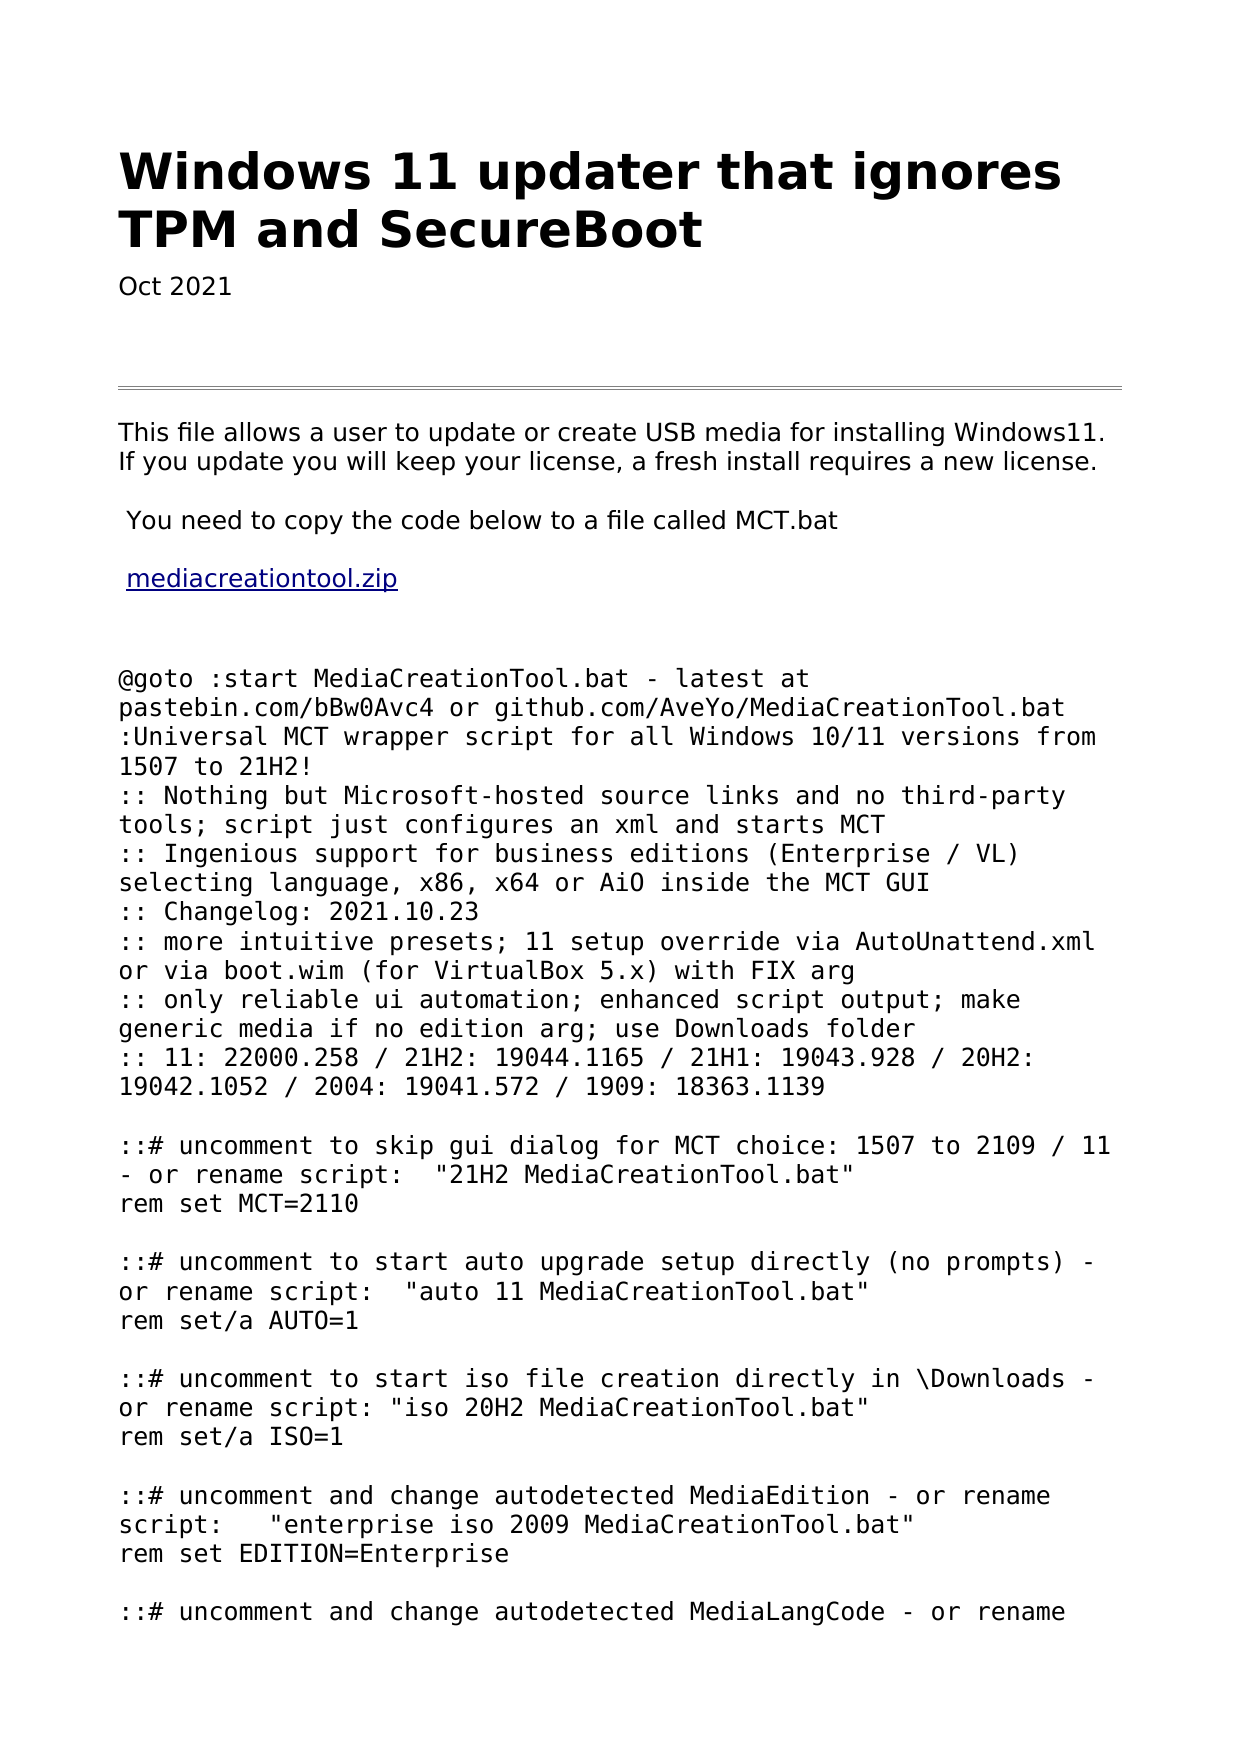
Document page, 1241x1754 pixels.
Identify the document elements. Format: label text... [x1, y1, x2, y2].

subtitle Windows 11 updater that ignores TPM and SecureBoot [118, 143, 1122, 259]
text @goto :start MediaCreationTool.bat - latest at pastebin.com/bBw0Avc4 or github.com/AveYo/MediaCreationTool.bat :Universal MCT wrapper script for all Windows 10/11 versions from 1507 to 21H2! :: Nothing but Microsoft-hosted source links and no third-party tools; script just configures an xml and starts MCT :: Ingenious support for business editions (Enterprise / VL) selecting language, x86, x64 or AiO inside the MCT GUI :: Changelog: 2021.10.23 :: more intuitive presets; 11 setup override via AutoUnattend.xml or via boot.wim (for VirtualBox 5.x) with FIX arg :: only reliable ui automation; enhanced script output; make generic media if no edition arg; use Downloads folder :: 11: 22000.258 / 21H2: 19044.1165 / 21H1: 19043.928 / 20H2: 19042.1052 / 2004: 19041.572 / 1909: 18363.1139 ::# uncomment to skip gui dialog for MCT choice: 1507 to 2109 / 11 - or rename script: "21H2 MediaCreationTool.bat" rem set MCT=2110 ::# uncomment to start auto upgrade setup directly (no prompts) - or rename script: "auto 11 MediaCreationTool.bat" rem set/a AUTO=1 ::# uncomment to start iso file creation directly in \Downloads - or rename script: "iso 20H2 MediaCreationTool.bat" rem set/a ISO=1 ::# uncomment and change autodetected MediaEdition - or rename script: "enterprise iso 2009 MediaCreationTool.bat" rem set EDITION=Enterprise ::# uncomment and change autodetected MediaLangCode - or rename [118, 664, 1122, 1627]
text Oct 2021 [118, 272, 1122, 359]
text This file allows a user to update or create USB media for installing Windows11. If you update you will keep your license, a fresh install requires a new license. You need to copy the code below to a file called MCT.bat mediacreationtool.zip [118, 418, 1122, 652]
